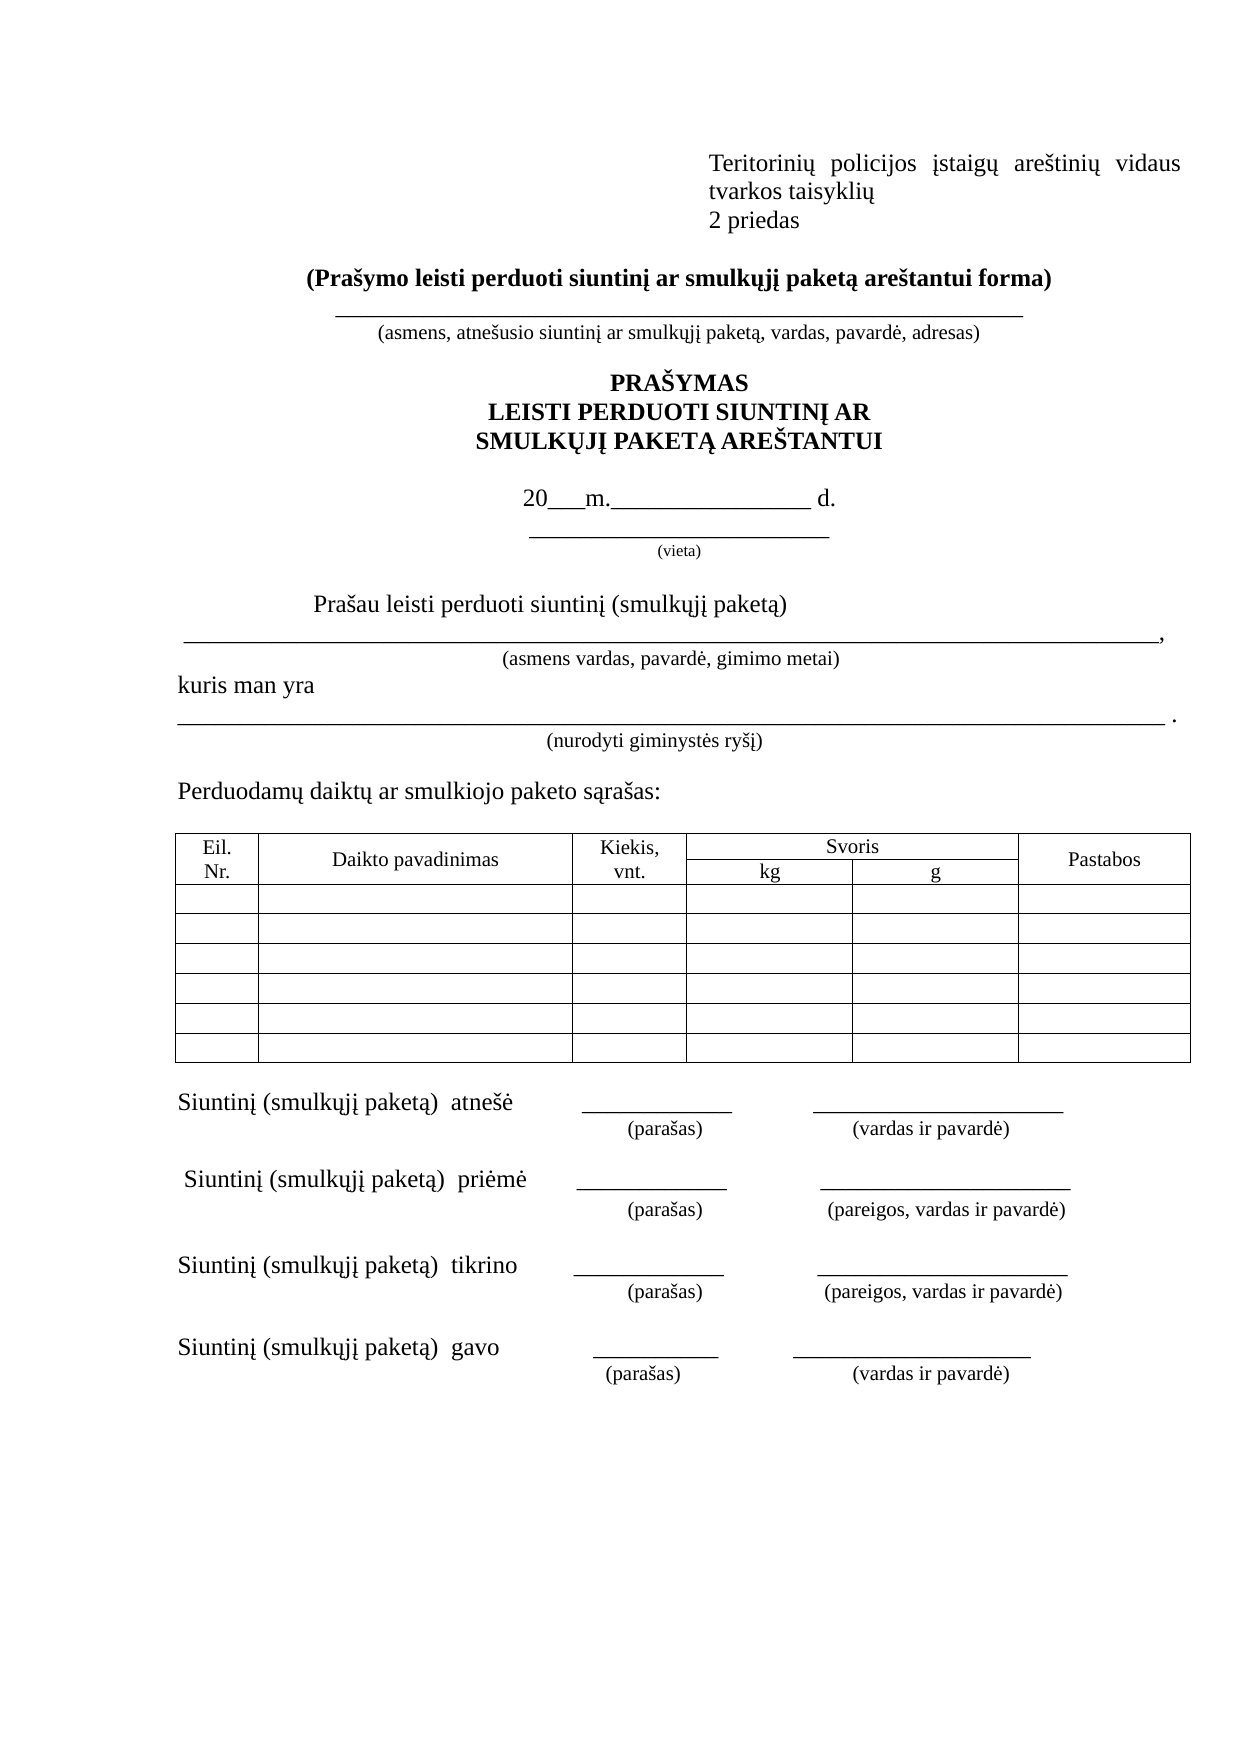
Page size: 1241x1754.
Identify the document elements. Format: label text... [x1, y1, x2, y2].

table_header Svoris [687, 834, 1018, 858]
table_cell [853, 914, 1018, 943]
text (parašas) (pareigos, vardas ir pavardė) [177, 1193, 1181, 1222]
table_cell [573, 974, 686, 1003]
table_cell [259, 944, 572, 973]
table_cell [573, 1034, 686, 1062]
table_cell [573, 885, 686, 913]
text 2 priedas [709, 205, 1181, 234]
table_cell kg [687, 860, 852, 883]
table_cell [176, 1004, 258, 1032]
text (nurodyti giminystės ryšį) [177, 728, 1181, 752]
text ________________________ [177, 512, 1181, 541]
text (asmens, atnešusio siuntinį ar smulkųjį paketą, vardas, pavardė, adresas) [177, 320, 1181, 344]
text Prašau leisti perduoti siuntinį (smulkųjį paketą) [177, 589, 1181, 617]
text 20___m.________________ d. [177, 483, 1181, 512]
table_cell [687, 974, 852, 1003]
text ______________________________________________________________________________, [177, 617, 1181, 646]
table_cell [853, 1034, 1018, 1062]
text (parašas) (pareigos, vardas ir pavardė) [177, 1279, 1181, 1303]
table_cell [259, 1004, 572, 1032]
table_cell [687, 1004, 852, 1032]
table_cell [259, 885, 572, 913]
table_header Daikto pavadinimas [259, 834, 572, 883]
table_cell [1019, 914, 1190, 943]
text Siuntinį (smulkųjį paketą) gavo __________ ___________________ [177, 1332, 1181, 1361]
text (asmens vardas, pavardė, gimimo metai) [177, 646, 1181, 670]
text (Prašymo leisti perduoti siuntinį ar smulkųjį paketą areštantui forma) [177, 263, 1181, 291]
table_cell [573, 944, 686, 973]
table_cell [176, 1034, 258, 1062]
table_cell [259, 974, 572, 1003]
table_cell [687, 944, 852, 973]
text Siuntinį (smulkųjį paketą) atnešė ____________ ____________________ [177, 1087, 1181, 1116]
table_cell [1019, 944, 1190, 973]
table_cell [573, 914, 686, 943]
table_cell [1019, 1004, 1190, 1032]
text (parašas) (vardas ir pavardė) [177, 1116, 1181, 1140]
table_cell [1019, 1034, 1190, 1062]
table_header Eil. Nr. [176, 834, 258, 883]
text Siuntinį (smulkųjį paketą) priėmė ____________ ____________________ [177, 1164, 1181, 1193]
table_cell [853, 1004, 1018, 1032]
text (parašas) (vardas ir pavardė) [177, 1361, 1181, 1385]
text (vieta) [177, 541, 1181, 560]
table_header Pastabos [1019, 834, 1190, 883]
text PRAŠYMAS [177, 368, 1181, 397]
table_cell [573, 1004, 686, 1032]
table_cell [687, 1034, 852, 1062]
table_cell [853, 944, 1018, 973]
table_cell [259, 914, 572, 943]
table_cell [176, 885, 258, 913]
table_cell [1019, 885, 1190, 913]
table_cell [687, 885, 852, 913]
table_cell [853, 974, 1018, 1003]
text Perduodamų daiktų ar smulkiojo paketo sąrašas: [177, 776, 1181, 804]
table_cell [853, 885, 1018, 913]
text SMULKŲJĮ PAKETĄ AREŠTANTUI [177, 426, 1181, 454]
table_cell [259, 1034, 572, 1062]
table_cell [176, 974, 258, 1003]
text kuris man yra _______________________________________________________________________________ . [177, 670, 1181, 728]
text Teritorinių policijos įstaigų areštinių vidaus tvarkos taisyklių [709, 148, 1181, 205]
text _______________________________________________________ [177, 291, 1181, 320]
text Siuntinį (smulkųjį paketą) tikrino ____________ ____________________ [177, 1251, 1181, 1279]
table_header Kiekis, vnt. [573, 834, 686, 883]
text LEISTI PERDUOTI SIUNTINĮ AR [177, 397, 1181, 426]
table_cell g [853, 860, 1018, 883]
table_cell [687, 914, 852, 943]
table_cell [176, 914, 258, 943]
table_cell [176, 944, 258, 973]
table_cell [1019, 974, 1190, 1003]
